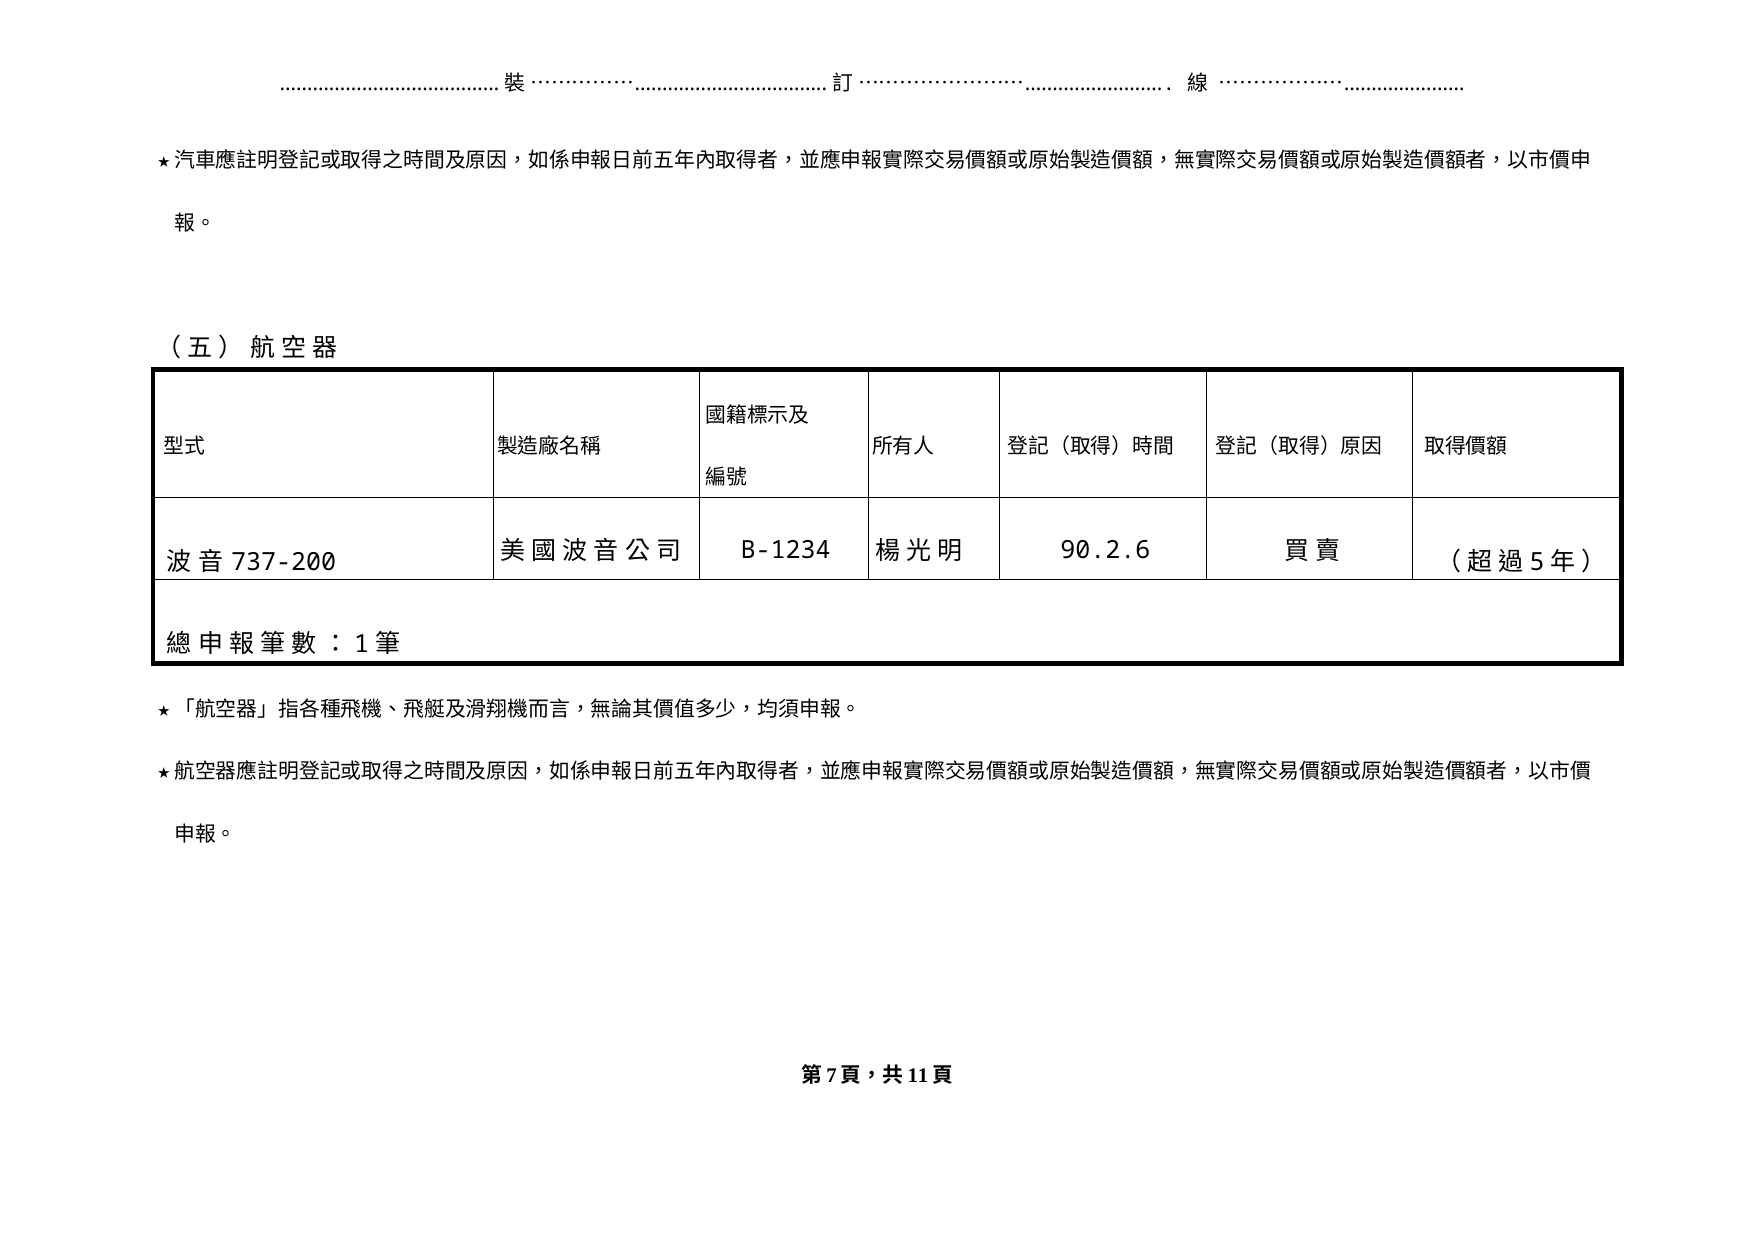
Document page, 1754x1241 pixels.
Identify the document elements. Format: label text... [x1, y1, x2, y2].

table_header 登記（取得）原因 [1207, 372, 1412, 497]
table_header 登記（取得）時間 [1000, 372, 1206, 497]
table_cell B-1234 [700, 498, 868, 579]
table_cell 90.2.6 [1000, 498, 1206, 579]
table_header 所有人 [869, 372, 999, 497]
table_cell 楊光明 [869, 498, 999, 579]
text ★「航空器」指各種飛機、飛艇及滑翔機而言，無論其價值多少，均須申報。 [153, 666, 1601, 728]
text （五）航空器 [153, 304, 1601, 367]
text ★航空器應註明登記或取得之時間及原因，如係申報日前五年內取得者，並應申報實際交易價額或原始製造價額，無實際交易價額或原始製造價額者，以市價申報。 [153, 728, 1601, 853]
table_cell 波音737-200 [155, 498, 493, 579]
table_cell 總申報筆數：1筆 [155, 580, 1619, 661]
table_cell 美國波音公司 [494, 498, 699, 579]
table_header 型式 [155, 372, 493, 497]
table_cell （超過5年） [1413, 498, 1619, 579]
text ★汽車應註明登記或取得之時間及原因，如係申報日前五年內取得者，並應申報實際交易價額或原始製造價額，無實際交易價額或原始製造價額者，以市價申報。 [153, 117, 1601, 242]
table_header 製造廠名稱 [494, 372, 699, 497]
table_header 國籍標示及 編號 [700, 372, 868, 497]
table_header 取得價額 [1413, 372, 1619, 497]
table_cell 買賣 [1207, 498, 1412, 579]
